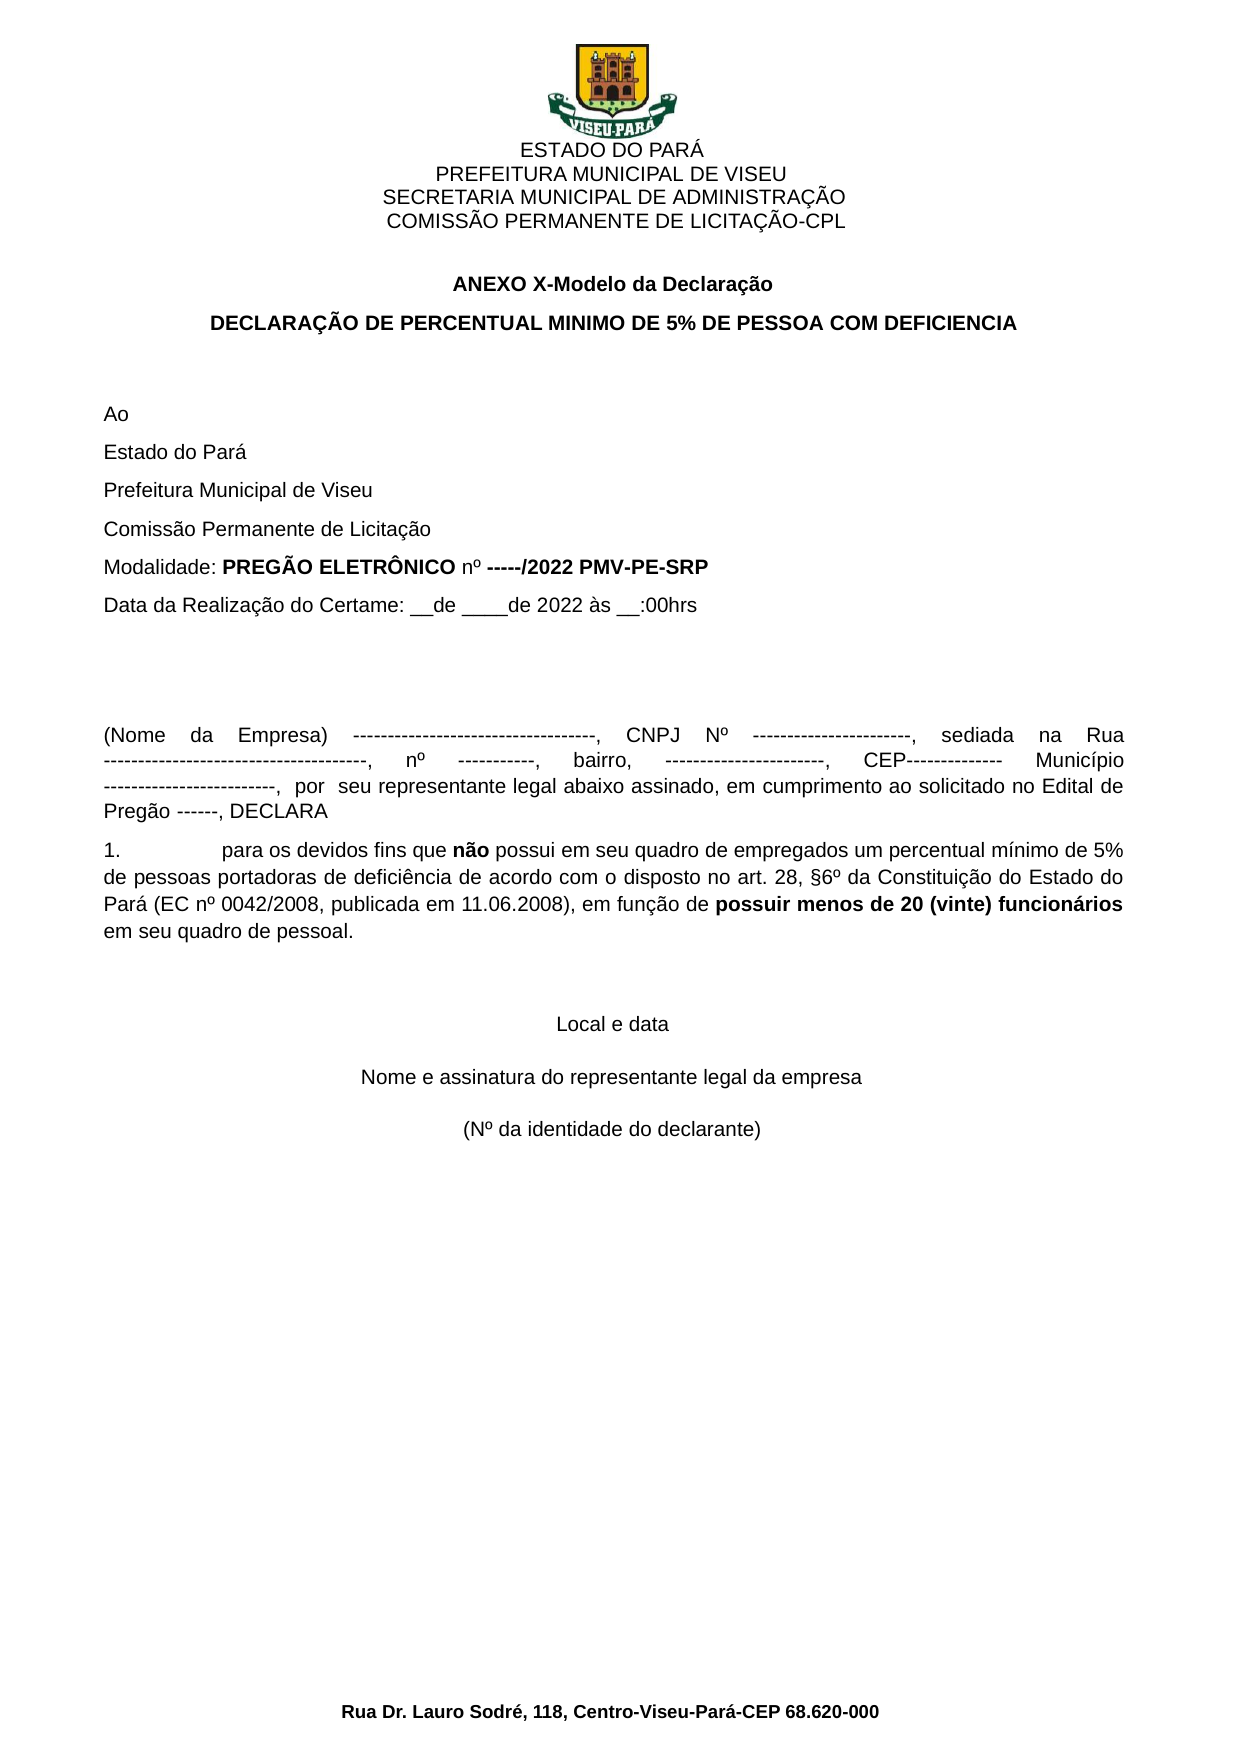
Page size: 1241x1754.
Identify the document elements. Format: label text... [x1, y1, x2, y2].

text SECRETARIA MUNICIPAL DE ADMINISTRAÇÃO COMISSÃO PERMANENTE DE LICITAÇÃO-CPL [374, 186, 846, 233]
text Nome e assinatura do representante legal da empresa [361, 1064, 1154, 1088]
text Comissão Permanente de Licitação [103, 517, 1154, 541]
text Ao [103, 401, 1154, 425]
text Data da Realização do Certame: __de ____de 2022 às __:00hrs [103, 593, 1154, 617]
text Rua Dr. Lauro Sodré, 118, Centro-Viseu-Pará-CEP 68.620-000 [341, 1701, 1154, 1723]
text DECLARAÇÃO DE PERCENTUAL MINIMO DE 5% DE PESSOA COM DEFICIENCIA [210, 311, 1154, 334]
text ANEXO X-Modelo da Declaração [452, 272, 1154, 296]
text (Nº da identidade do declarante) [463, 1117, 1154, 1141]
picture [547, 44, 678, 139]
text Estado do Pará [103, 440, 1154, 464]
text Modalidade: PREGÃO ELETRÔNICO nº -----/2022 PMV-PE-SRP [103, 555, 1154, 579]
text 1. para os devidos fins que não possui em seu quadro de empregados um percentual mínimo de 5% de pessoas portadoras de deficiência de acordo com o disposto no art. 28, §6º da Constituição do Estado do Pará (EC nº 0042/2008, publicada em 11.06.2008), em função de possuir menos de 20 (vinte) funcionários em seu quadro de pessoal. [103, 837, 1124, 943]
text Local e data [556, 1012, 1154, 1036]
text ESTADO DO PARÁ PREFEITURA MUNICIPAL DE VISEU [435, 139, 795, 186]
text Prefeitura Municipal de Viseu [103, 478, 1154, 502]
text (Nome da Empresa) -----------------------------------, CNPJ Nº -----------------------, sediada na Rua --------------------------------------, nº -----------, bairro, -----------------------, CEP-------------- Município -------------------------, por seu representante legal abaixo assinado, em cumprimento ao solicitado no Edital de Pregão ------, DECLARA [103, 722, 1124, 823]
